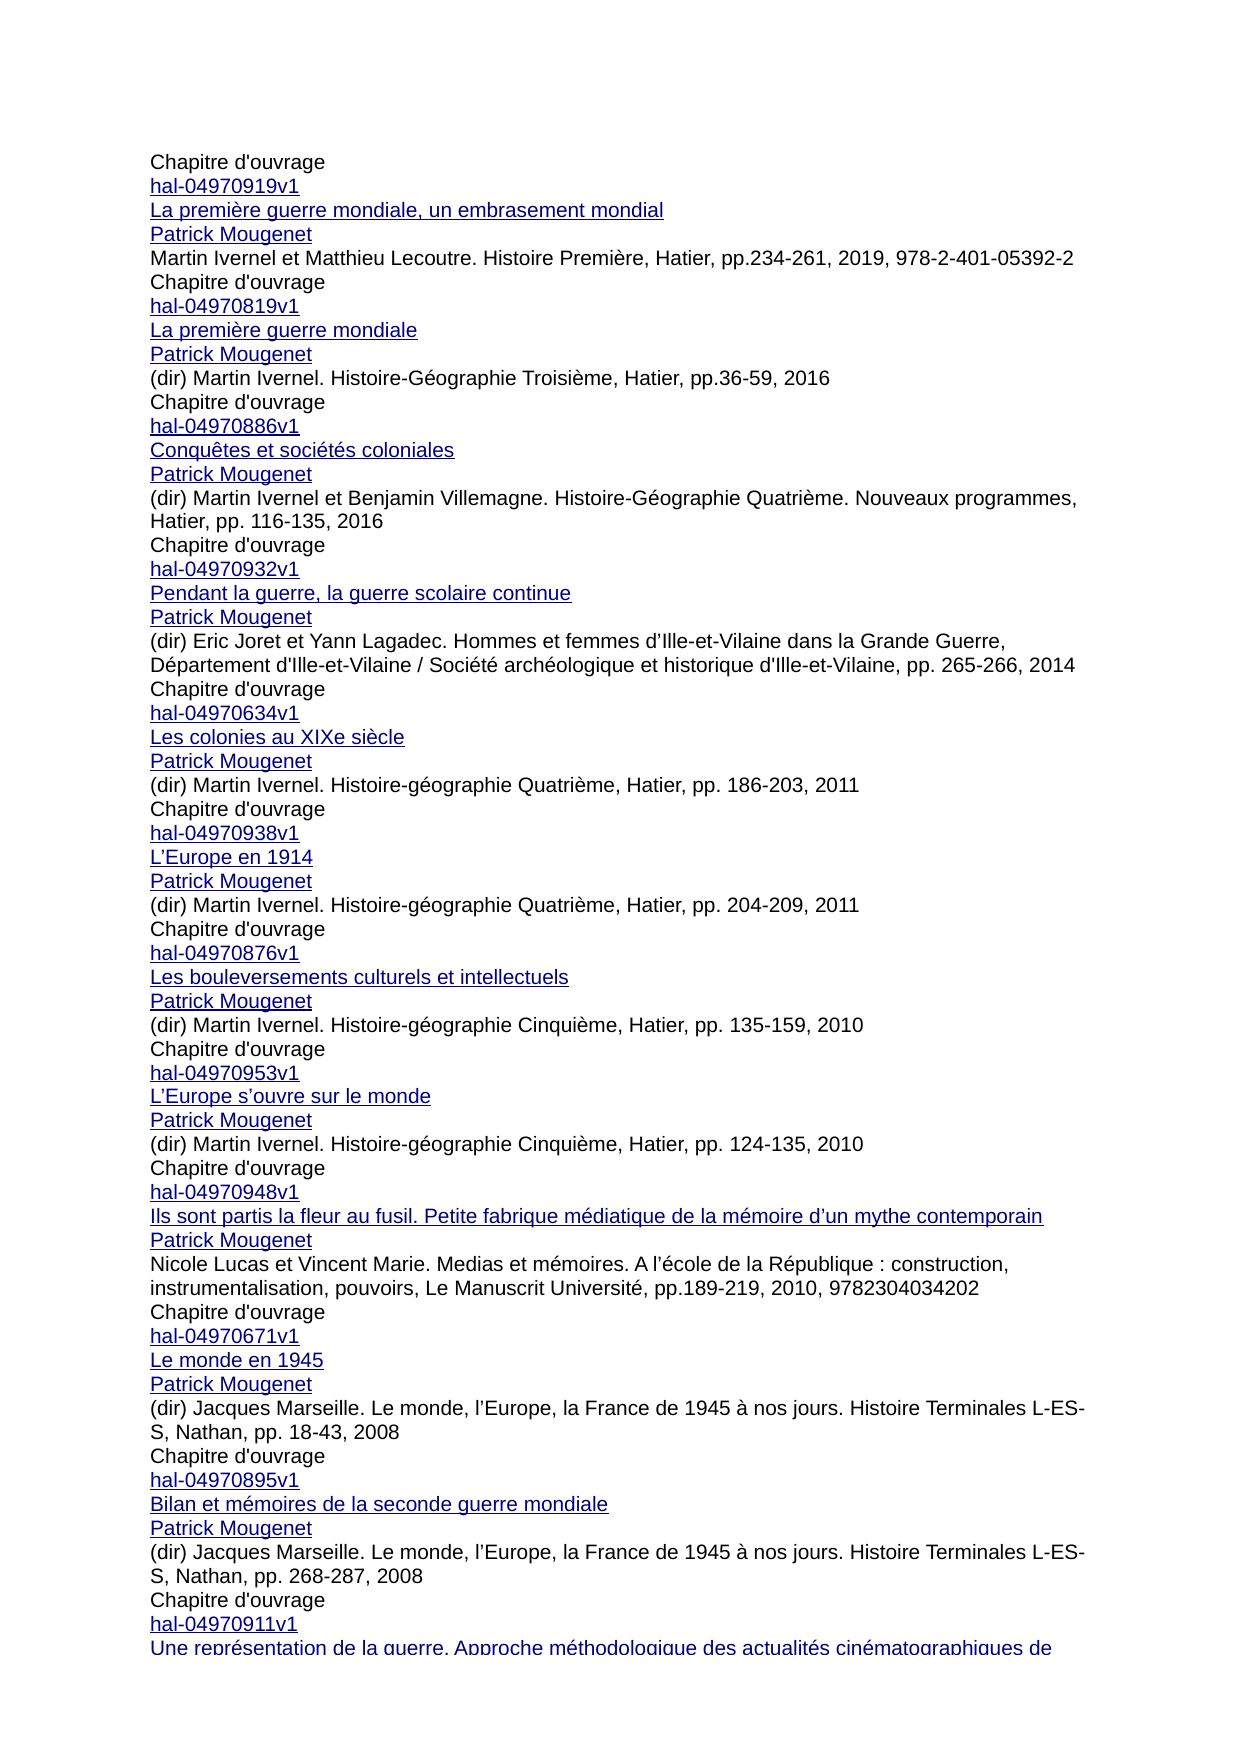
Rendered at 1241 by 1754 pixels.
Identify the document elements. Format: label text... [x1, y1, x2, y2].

table_cell Le monde en 1945 Patrick Mougenet (dir) Jacques Marseille. Le monde, l’Europe, la France de 1945 à nos jours. Histoire Terminales L-ES-S, Nathan, pp. 18-43, 2008 Chapitre d'ouvrage hal-04970895v1 [150, 1348, 1090, 1492]
table_cell La première guerre mondiale Patrick Mougenet (dir) Martin Ivernel. Histoire-Géographie Troisième, Hatier, pp.36-59, 2016 Chapitre d'ouvrage hal-04970886v1 [150, 318, 1090, 437]
table_cell L’Europe en 1914 Patrick Mougenet (dir) Martin Ivernel. Histoire-géographie Quatrième, Hatier, pp. 204-209, 2011 Chapitre d'ouvrage hal-04970876v1 [150, 845, 1090, 964]
table_cell Ils sont partis la fleur au fusil. Petite fabrique médiatique de la mémoire d’un mythe contemporain Patrick Mougenet Nicole Lucas et Vincent Marie. Medias et mémoires. A l’école de la République : construction, instrumentalisation, pouvoirs, Le Manuscrit Université, pp.189-219, 2010, 9782304034202 Chapitre d'ouvrage hal-04970671v1 [150, 1204, 1090, 1348]
table_cell Les bouleversements culturels et intellectuels Patrick Mougenet (dir) Martin Ivernel. Histoire-géographie Cinquième, Hatier, pp. 135-159, 2010 Chapitre d'ouvrage hal-04970953v1 [150, 965, 1090, 1084]
table_cell Pendant la guerre, la guerre scolaire continue Patrick Mougenet (dir) Eric Joret et Yann Lagadec. Hommes et femmes d’Ille-et-Vilaine dans la Grande Guerre, Département d'Ille-et-Vilaine / Société archéologique et historique d'Ille-et-Vilaine, pp. 265-266, 2014 Chapitre d'ouvrage hal-04970634v1 [150, 581, 1090, 725]
table_cell Chapitre d'ouvrage hal-04970919v1 [150, 150, 1090, 198]
table_cell Les colonies au XIXe siècle Patrick Mougenet (dir) Martin Ivernel. Histoire-géographie Quatrième, Hatier, pp. 186-203, 2011 Chapitre d'ouvrage hal-04970938v1 [150, 725, 1090, 845]
table_cell Bilan et mémoires de la seconde guerre mondiale Patrick Mougenet (dir) Jacques Marseille. Le monde, l’Europe, la France de 1945 à nos jours. Histoire Terminales L-ES-S, Nathan, pp. 268-287, 2008 Chapitre d'ouvrage hal-04970911v1 [150, 1492, 1090, 1635]
table_cell Une représentation de la guerre. Approche méthodologique des actualités cinématographiques de [150, 1635, 1090, 1655]
table_cell La première guerre mondiale, un embrasement mondial Patrick Mougenet Martin Ivernel et Matthieu Lecoutre. Histoire Première, Hatier, pp.234-261, 2019, 978-2-401-05392-2 Chapitre d'ouvrage hal-04970819v1 [150, 198, 1090, 318]
table_cell Conquêtes et sociétés coloniales Patrick Mougenet (dir) Martin Ivernel et Benjamin Villemagne. Histoire-Géographie Quatrième. Nouveaux programmes, Hatier, pp. 116-135, 2016 Chapitre d'ouvrage hal-04970932v1 [150, 438, 1090, 581]
table_cell L’Europe s’ouvre sur le monde Patrick Mougenet (dir) Martin Ivernel. Histoire-géographie Cinquième, Hatier, pp. 124-135, 2010 Chapitre d'ouvrage hal-04970948v1 [150, 1084, 1090, 1204]
